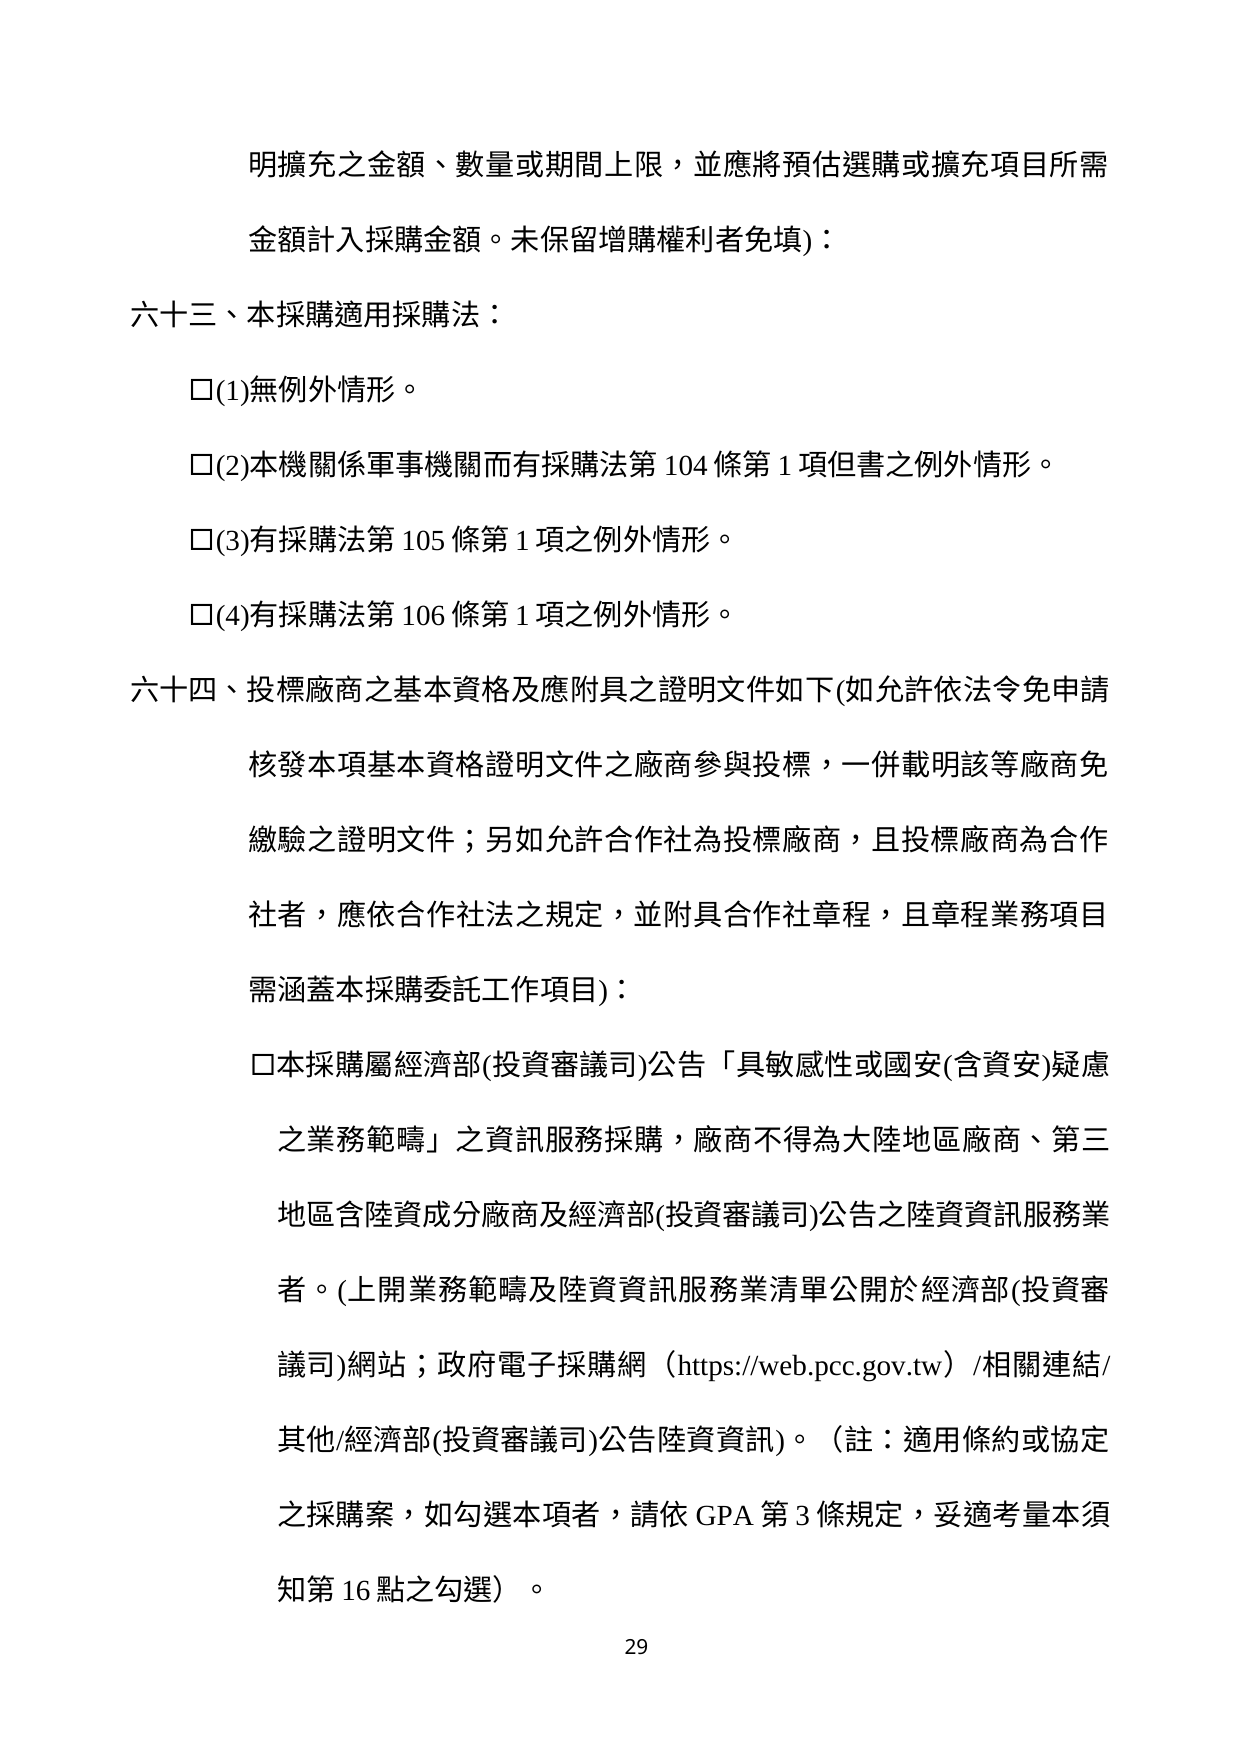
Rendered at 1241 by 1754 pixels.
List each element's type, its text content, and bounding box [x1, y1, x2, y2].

text (2)本機關係軍事機關而有採購法第104條第1項但書之例外情形。 [130, 425, 1110, 500]
list 明擴充之金額、數量或期間上限，並應將預估選購或擴充項目所需金額計入採購金額。未保留增購權利者免填)： [130, 125, 1110, 275]
text (4)有採購法第106條第1項之例外情形。 [130, 575, 1110, 650]
list 本採購適用採購法： [130, 275, 1110, 350]
text (3)有採購法第105條第1項之例外情形。 [130, 500, 1110, 575]
text 本採購屬經濟部(投資審議司)公告「具敏感性或國安(含資安)疑慮之業務範疇」之資訊服務採購，廠商不得為大陸地區廠商、第三地區含陸資成分廠商及經濟部(投資審議司)公告之陸資資訊服務業者。(上開業務範疇及陸資資訊服務業清單公開於經濟部(投資審議司)網站；政府電子採購網（https://web.pcc.gov.tw）/相關連結/其他/經濟部(投資審議司)公告陸資資訊)。（註：適用條約或協定之採購案，如勾選本項者，請依GPA第3條規定，妥適考量本須知第16點之勾選）。 [250, 1025, 1110, 1625]
text (1)無例外情形。 [130, 350, 1110, 425]
list 投標廠商之基本資格及應附具之證明文件如下(如允許依法令免申請核發本項基本資格證明文件之廠商參與投標，一併載明該等廠商免繳驗之證明文件；另如允許合作社為投標廠商，且投標廠商為合作社者，應依合作社法之規定，並附具合作社章程，且章程業務項目需涵蓋本採購委託工作項目)： [130, 650, 1110, 1025]
